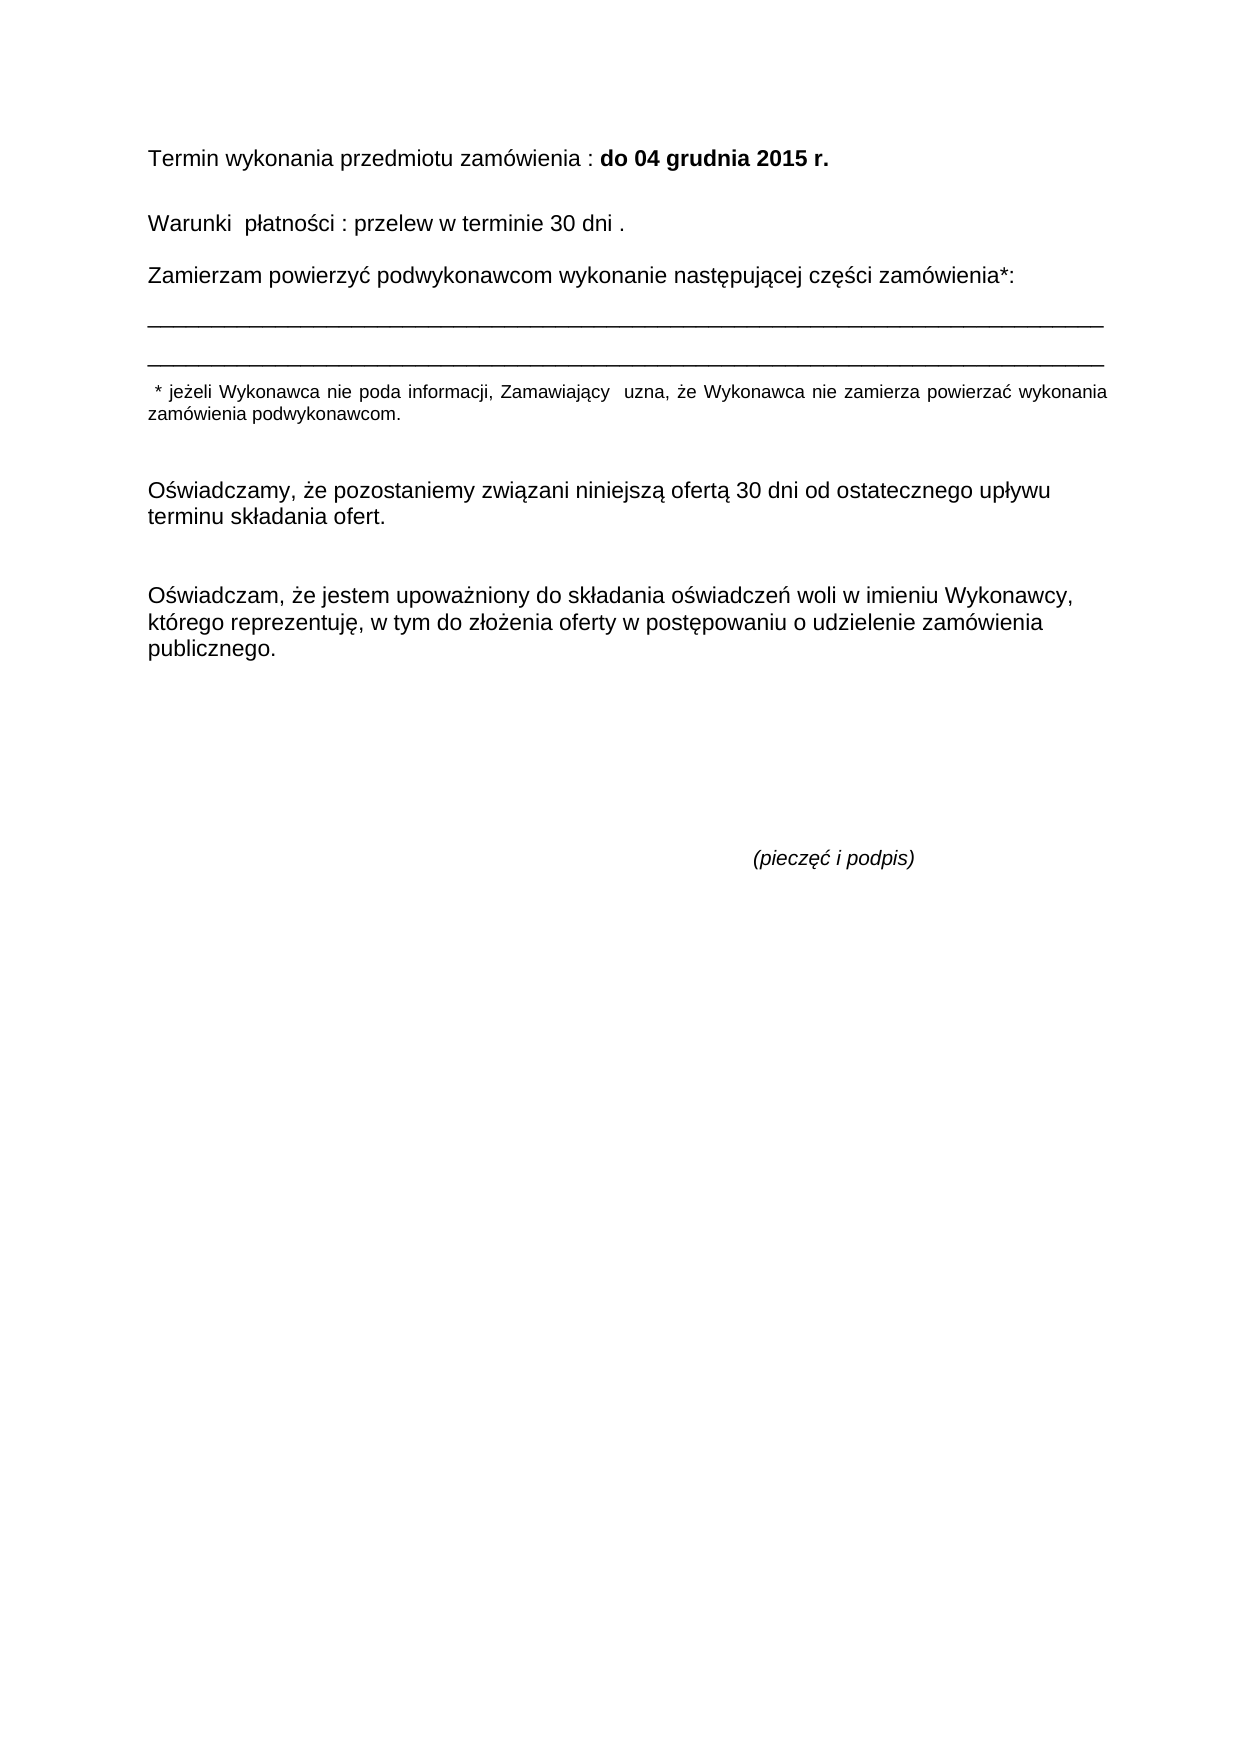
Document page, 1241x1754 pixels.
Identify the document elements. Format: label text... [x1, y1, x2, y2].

text ___________________________________________________________________________ [148, 302, 1109, 328]
text ___________________________________________________________________________ [148, 341, 1109, 368]
text (pieczęć i podpis) [148, 846, 1109, 869]
text Zamierzam powierzyć podwykonawcom wykonanie następującej części zamówienia*: [148, 262, 1109, 289]
text Warunki płatności : przelew w terminie 30 dni . [148, 210, 1109, 236]
text Oświadczamy, że pozostaniemy związani niniejszą ofertą 30 dni od ostatecznego upływu terminu składania ofert. [148, 477, 1109, 529]
text Oświadczam, że jestem upoważniony do składania oświadczeń woli w imieniu Wykonawcy, którego reprezentuję, w tym do złożenia oferty w postępowaniu o udzielenie zamówienia publicznego. [148, 582, 1109, 661]
text * jeżeli Wykonawca nie poda informacji, Zamawiający uzna, że Wykonawca nie zamierza powierzać wykonania zamówienia podwykonawcom. [148, 381, 1109, 424]
text Termin wykonania przedmiotu zamówienia : do 04 grudnia 2015 r. [148, 144, 1109, 171]
